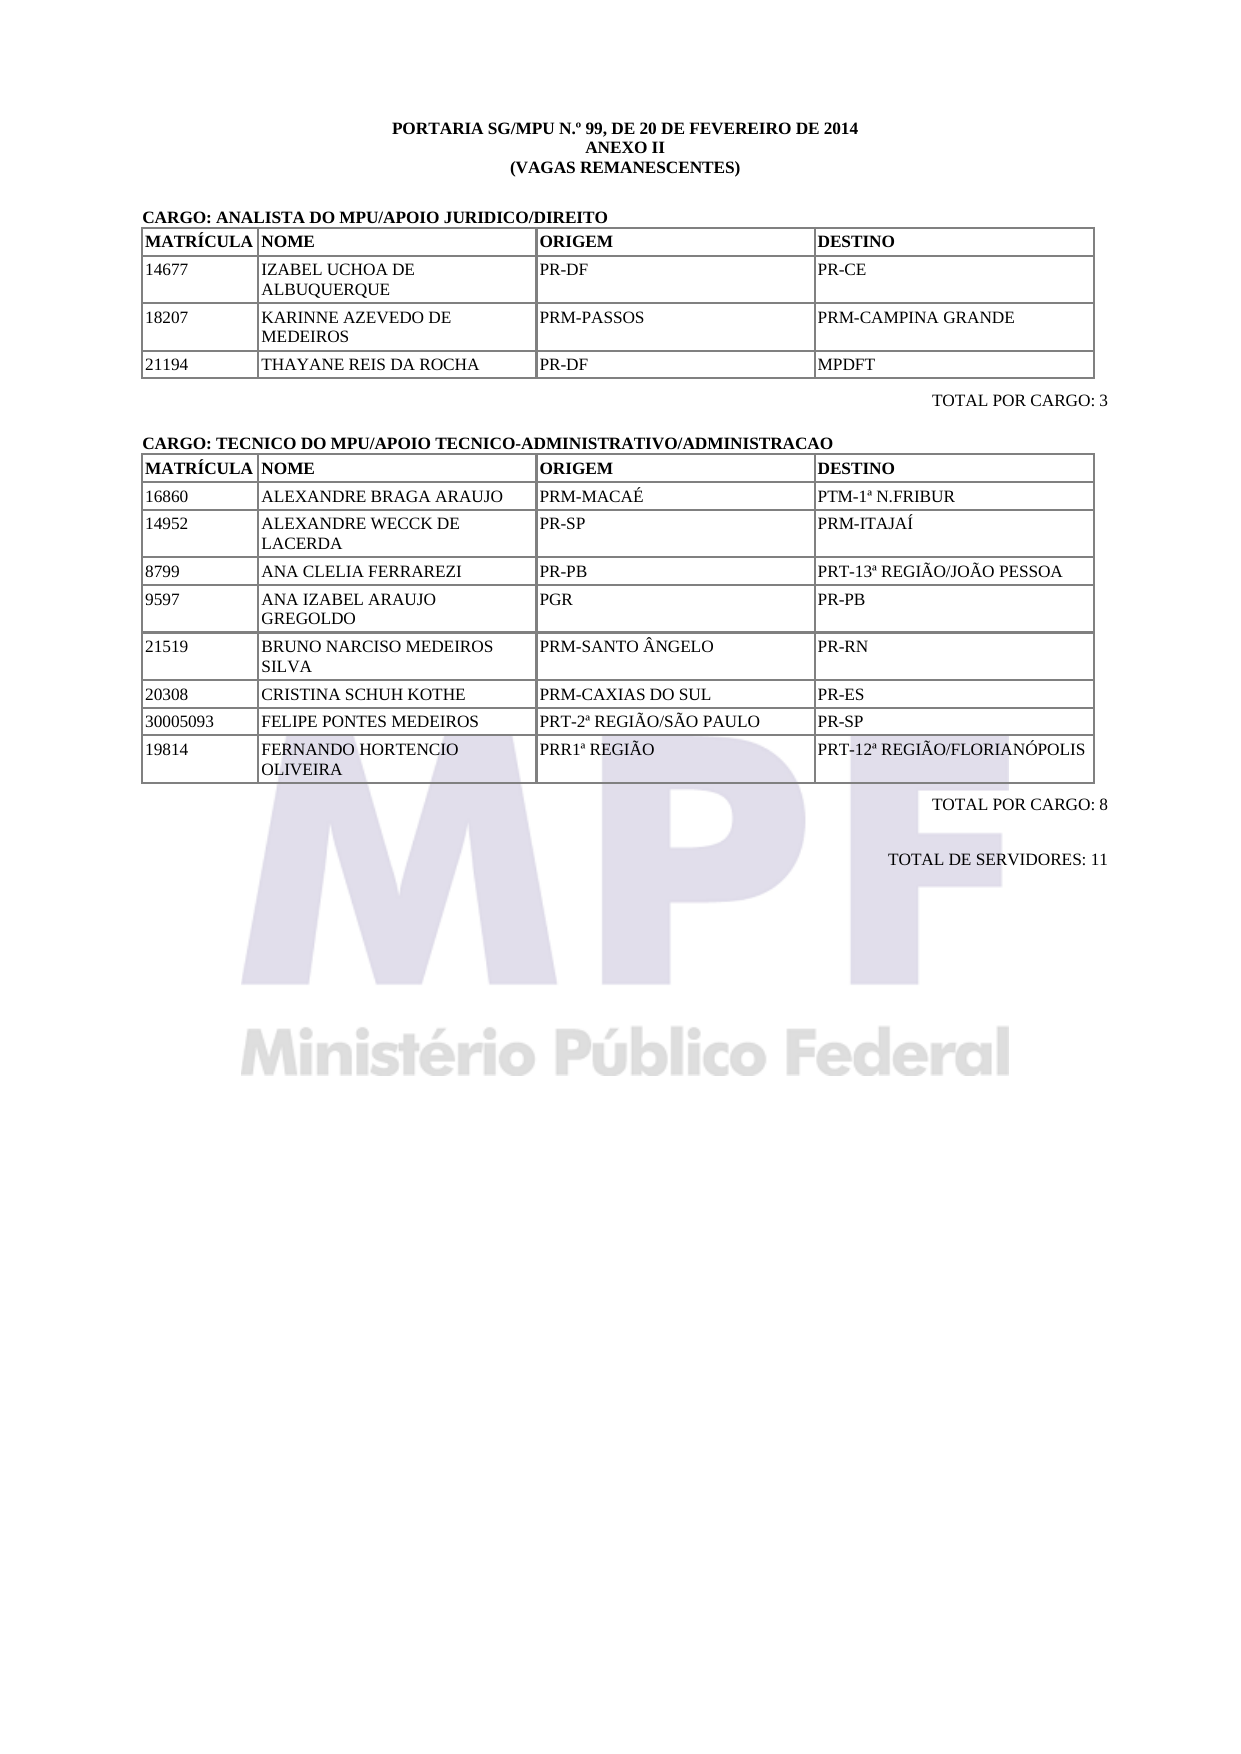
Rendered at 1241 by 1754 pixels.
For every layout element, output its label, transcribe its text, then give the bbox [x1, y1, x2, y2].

table_cell ANA IZABEL ARAUJO GREGOLDO [259, 586, 535, 631]
table_cell 14952 [143, 511, 257, 556]
table_header MATRÍCULA [143, 229, 257, 254]
table_cell 14677 [143, 257, 257, 302]
table_cell PRM-ITAJAÍ [816, 511, 1093, 556]
table_cell FERNANDO HORTENCIO OLIVEIRA [259, 736, 535, 782]
table_cell 19814 [143, 736, 257, 782]
text TOTAL POR CARGO: 8 [142, 795, 1108, 814]
text PORTARIA SG/MPU N.º 99, DE 20 DE FEVEREIRO DE 2014 [142, 118, 1108, 138]
table_cell PR-DF [538, 257, 814, 302]
table_header DESTINO [816, 455, 1093, 481]
text TOTAL POR CARGO: 3 [142, 390, 1108, 410]
table_cell PRR1ª REGIÃO [538, 736, 814, 782]
table_cell THAYANE REIS DA ROCHA [259, 352, 535, 377]
table_header MATRÍCULA [143, 455, 257, 481]
table_cell PTM-1ª N.FRIBUR [816, 483, 1093, 509]
table_cell 8799 [143, 558, 257, 584]
table_cell KARINNE AZEVEDO DE MEDEIROS [259, 304, 535, 349]
table_cell BRUNO NARCISO MEDEIROS SILVA [259, 634, 535, 679]
table_cell PRM-PASSOS [538, 304, 814, 349]
table_cell 16860 [143, 483, 257, 509]
table_cell MPDFT [816, 352, 1093, 377]
table_cell PRM-CAMPINA GRANDE [816, 304, 1093, 349]
table_cell 21519 [143, 634, 257, 679]
table_header DESTINO [816, 229, 1093, 254]
table_cell 30005093 [143, 709, 257, 734]
table_cell ALEXANDRE WECCK DE LACERDA [259, 511, 535, 556]
text CARGO: ANALISTA DO MPU/APOIO JURIDICO/DIREITO [142, 207, 1108, 227]
picture [241, 869, 1009, 1076]
text (VAGAS REMANESCENTES) [142, 158, 1108, 177]
table_cell PRT-2ª REGIÃO/SÃO PAULO [538, 709, 814, 734]
table_cell PRT-13ª REGIÃO/JOÃO PESSOA [816, 558, 1093, 584]
picture [241, 814, 1009, 849]
table_cell PGR [538, 586, 814, 631]
table_cell IZABEL UCHOA DE ALBUQUERQUE [259, 257, 535, 302]
table_cell 9597 [143, 586, 257, 631]
table_header NOME [259, 455, 535, 481]
table_cell PR-DF [538, 352, 814, 377]
table_cell PR-PB [538, 558, 814, 584]
table_cell FELIPE PONTES MEDEIROS [259, 709, 535, 734]
table_cell PRM-MACAÉ [538, 483, 814, 509]
table_header ORIGEM [538, 229, 814, 254]
table_cell 18207 [143, 304, 257, 349]
table_header ORIGEM [538, 455, 814, 481]
text ANEXO II [142, 138, 1108, 158]
table_cell PR-SP [538, 511, 814, 556]
text TOTAL DE SERVIDORES: 11 [142, 849, 1108, 869]
text CARGO: TECNICO DO MPU/APOIO TECNICO-ADMINISTRATIVO/ADMINISTRACAO [142, 433, 1108, 453]
table_cell CRISTINA SCHUH KOTHE [259, 681, 535, 707]
table_cell PR-CE [816, 257, 1093, 302]
table_cell PR-SP [816, 709, 1093, 734]
table_cell 20308 [143, 681, 257, 707]
table_cell PR-RN [816, 634, 1093, 679]
table_cell PR-PB [816, 586, 1093, 631]
table_cell 21194 [143, 352, 257, 377]
table_cell PRM-CAXIAS DO SUL [538, 681, 814, 707]
table_cell PRT-12ª REGIÃO/FLORIANÓPOLIS [816, 736, 1093, 782]
table_header NOME [259, 229, 535, 254]
table_cell ALEXANDRE BRAGA ARAUJO [259, 483, 535, 509]
table_cell PRM-SANTO ÂNGELO [538, 634, 814, 679]
picture [241, 784, 1009, 795]
table_cell PR-ES [816, 681, 1093, 707]
table_cell ANA CLELIA FERRAREZI [259, 558, 535, 584]
